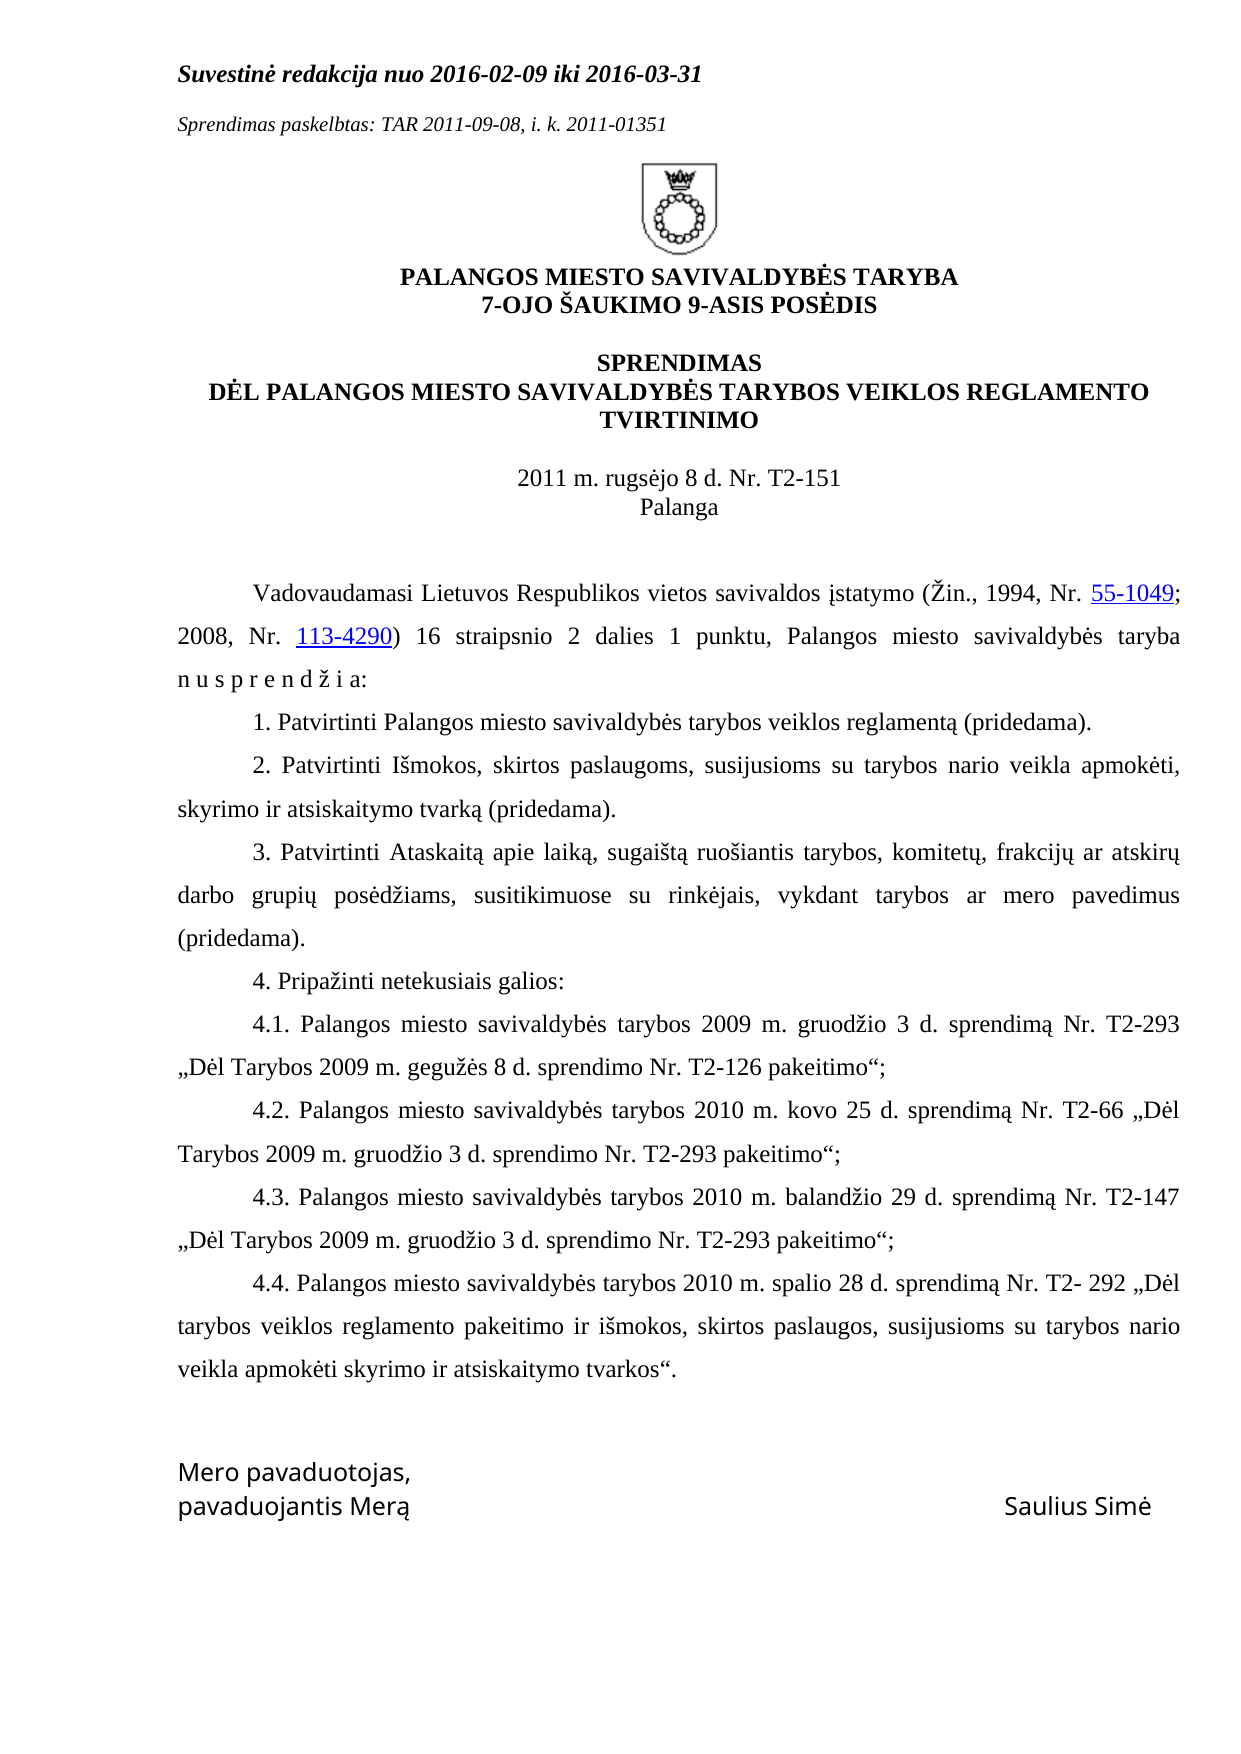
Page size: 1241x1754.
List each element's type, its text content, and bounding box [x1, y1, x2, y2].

text 4.3. Palangos miesto savivaldybės tarybos 2010 m. balandžio 29 d. sprendimą Nr. T2-147 „Dėl Tarybos 2009 m. gruodžio 3 d. sprendimo Nr. T2-293 pakeitimo“; [177, 1182, 1181, 1254]
text SPRENDIMAS [177, 348, 1181, 377]
text Palanga [177, 492, 1181, 521]
text PALANGOS MIESTO SAVIVALDYBĖS TARYBA [177, 262, 1181, 291]
text 3. Patvirtinti Ataskaitą apie laiką, sugaištą ruošiantis tarybos, komitetų, frakcijų ar atskirų darbo grupių posėdžiams, susitikimuose su rinkėjais, vykdant tarybos ar mero pavedimus (pridedama). [177, 837, 1181, 952]
text 2011 m. rugsėjo 8 d. Nr. T2-151 [177, 463, 1181, 492]
text DĖL PALANGOS MIESTO SAVIVALDYBĖS TARYBOS VEIKLOS REGLAMENTO TVIRTINIMO [177, 377, 1181, 434]
text 4. Pripažinti netekusiais galios: [177, 966, 1181, 995]
text 2. Patvirtinti Išmokos, skirtos paslaugoms, susijusioms su tarybos nario veikla apmokėti, skyrimo ir atsiskaitymo tvarką (pridedama). [177, 751, 1181, 822]
text pavaduojantis Merą Saulius Simė [177, 1489, 1181, 1523]
text 7-OJO ŠAUKIMO 9-ASIS POSĖDIS [177, 291, 1181, 319]
text 4.4. Palangos miesto savivaldybės tarybos 2010 m. spalio 28 d. sprendimą Nr. T2- 292 „Dėl tarybos veiklos reglamento pakeitimo ir išmokos, skirtos paslaugos, susijusioms su tarybos nario veikla apmokėti skyrimo ir atsiskaitymo tvarkos“. [177, 1268, 1181, 1383]
text 4.1. Palangos miesto savivaldybės tarybos 2009 m. gruodžio 3 d. sprendimą Nr. T2-293 „Dėl Tarybos 2009 m. gegužės 8 d. sprendimo Nr. T2-126 pakeitimo“; [177, 1009, 1181, 1081]
text Mero pavaduotojas, [177, 1455, 1181, 1489]
text Suvestinė redakcija nuo 2016-02-09 iki 2016-03-31 [177, 59, 1181, 88]
text 1. Patvirtinti Palangos miesto savivaldybės tarybos veiklos reglamentą (pridedama). [177, 707, 1181, 736]
text Sprendimas paskelbtas: TAR 2011-09-08, i. k. 2011-01351 [177, 112, 1181, 136]
text Vadovaudamasi Lietuvos Respublikos vietos savivaldos įstatymo (Žin., 1994, Nr. 55-1049; 2008, Nr. 113-4290) 16 straipsnio 2 dalies 1 punktu, Palangos miesto savivaldybės taryba nusprendžia: [177, 578, 1181, 693]
text 4.2. Palangos miesto savivaldybės tarybos 2010 m. kovo 25 d. sprendimą Nr. T2-66 „Dėl Tarybos 2009 m. gruodžio 3 d. sprendimo Nr. T2-293 pakeitimo“; [177, 1096, 1181, 1167]
